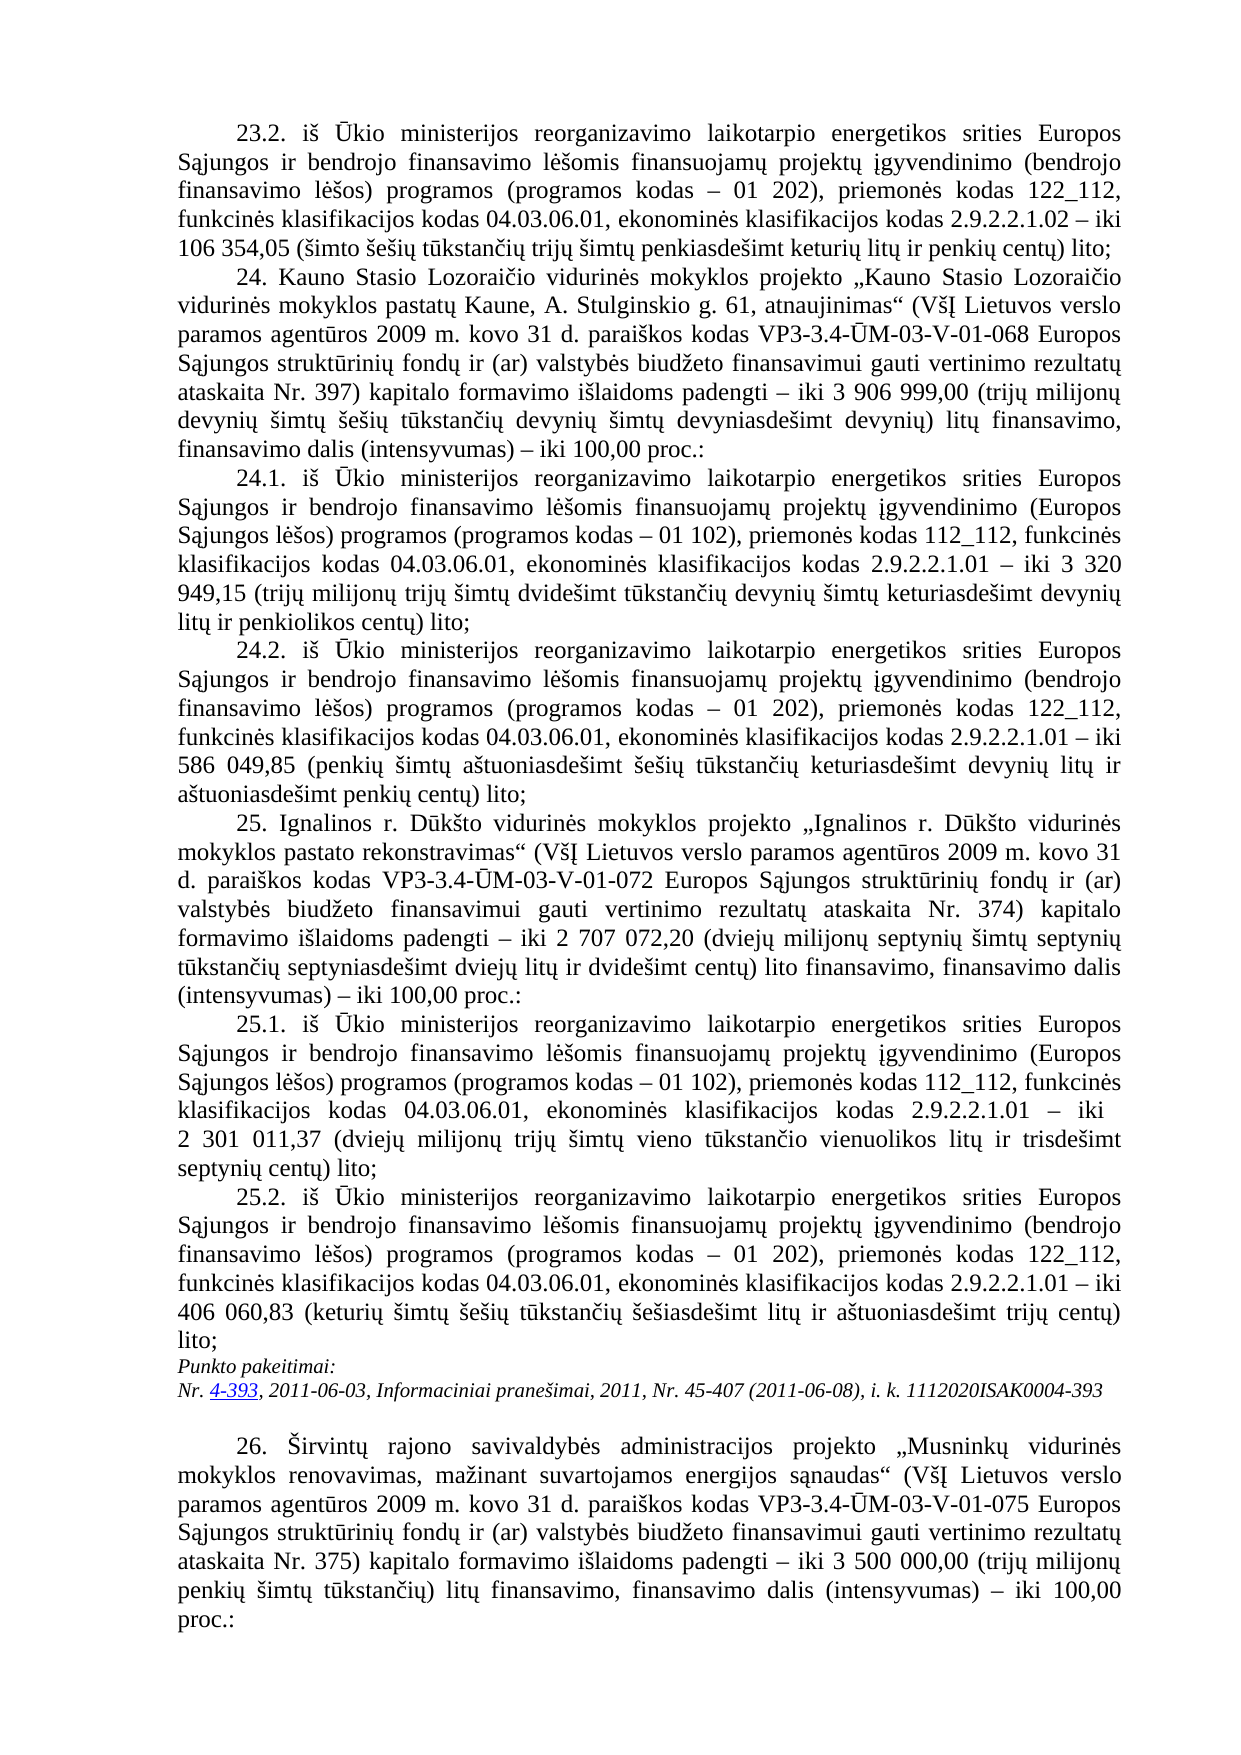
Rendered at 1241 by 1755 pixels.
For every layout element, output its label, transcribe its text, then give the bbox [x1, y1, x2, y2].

text 24. Kauno Stasio Lozoraičio vidurinės mokyklos projekto „Kauno Stasio Lozoraičio vidurinės mokyklos pastatų Kaune, A. Stulginskio g. 61, atnaujinimas“ (VšĮ Lietuvos verslo paramos agentūros 2009 m. kovo 31 d. paraiškos kodas VP3-3.4-ŪM-03-V-01-068 Europos Sąjungos struktūrinių fondų ir (ar) valstybės biudžeto finansavimui gauti vertinimo rezultatų ataskaita Nr. 397) kapitalo formavimo išlaidoms padengti – iki 3 906 999,00 (trijų milijonų devynių šimtų šešių tūkstančių devynių šimtų devyniasdešimt devynių) litų finansavimo, finansavimo dalis (intensyvumas) – iki 100,00 proc.: [177, 262, 1122, 463]
text 23.2. iš Ūkio ministerijos reorganizavimo laikotarpio energetikos srities Europos Sąjungos ir bendrojo finansavimo lėšomis finansuojamų projektų įgyvendinimo (bendrojo finansavimo lėšos) programos (programos kodas – 01 202), priemonės kodas 122_112, funkcinės klasifikacijos kodas 04.03.06.01, ekonominės klasifikacijos kodas 2.9.2.2.1.02 – iki 106 354,05 (šimto šešių tūkstančių trijų šimtų penkiasdešimt keturių litų ir penkių centų) lito; [177, 118, 1122, 262]
text Nr. 4-393, 2011-06-03, Informaciniai pranešimai, 2011, Nr. 45-407 (2011-06-08), i. k. 1112020ISAK0004-393 [177, 1378, 1122, 1402]
text 24.1. iš Ūkio ministerijos reorganizavimo laikotarpio energetikos srities Europos Sąjungos ir bendrojo finansavimo lėšomis finansuojamų projektų įgyvendinimo (Europos Sąjungos lėšos) programos (programos kodas – 01 102), priemonės kodas 112_112, funkcinės klasifikacijos kodas 04.03.06.01, ekonominės klasifikacijos kodas 2.9.2.2.1.01 – iki 3 320 949,15 (trijų milijonų trijų šimtų dvidešimt tūkstančių devynių šimtų keturiasdešimt devynių litų ir penkiolikos centų) lito; [177, 463, 1122, 636]
text Punkto pakeitimai: [177, 1354, 1122, 1378]
text 25. Ignalinos r. Dūkšto vidurinės mokyklos projekto „Ignalinos r. Dūkšto vidurinės mokyklos pastato rekonstravimas“ (VšĮ Lietuvos verslo paramos agentūros 2009 m. kovo 31 d. paraiškos kodas VP3-3.4-ŪM-03-V-01-072 Europos Sąjungos struktūrinių fondų ir (ar) valstybės biudžeto finansavimui gauti vertinimo rezultatų ataskaita Nr. 374) kapitalo formavimo išlaidoms padengti – iki 2 707 072,20 (dviejų milijonų septynių šimtų septynių tūkstančių septyniasdešimt dviejų litų ir dvidešimt centų) lito finansavimo, finansavimo dalis (intensyvumas) – iki 100,00 proc.: [177, 808, 1122, 1009]
text 25.2. iš Ūkio ministerijos reorganizavimo laikotarpio energetikos srities Europos Sąjungos ir bendrojo finansavimo lėšomis finansuojamų projektų įgyvendinimo (bendrojo finansavimo lėšos) programos (programos kodas – 01 202), priemonės kodas 122_112, funkcinės klasifikacijos kodas 04.03.06.01, ekonominės klasifikacijos kodas 2.9.2.2.1.01 – iki 406 060,83 (keturių šimtų šešių tūkstančių šešiasdešimt litų ir aštuoniasdešimt trijų centų) lito; [177, 1182, 1122, 1354]
text 24.2. iš Ūkio ministerijos reorganizavimo laikotarpio energetikos srities Europos Sąjungos ir bendrojo finansavimo lėšomis finansuojamų projektų įgyvendinimo (bendrojo finansavimo lėšos) programos (programos kodas – 01 202), priemonės kodas 122_112, funkcinės klasifikacijos kodas 04.03.06.01, ekonominės klasifikacijos kodas 2.9.2.2.1.01 – iki 586 049,85 (penkių šimtų aštuoniasdešimt šešių tūkstančių keturiasdešimt devynių litų ir aštuoniasdešimt penkių centų) lito; [177, 636, 1122, 808]
text 25.1. iš Ūkio ministerijos reorganizavimo laikotarpio energetikos srities Europos Sąjungos ir bendrojo finansavimo lėšomis finansuojamų projektų įgyvendinimo (Europos Sąjungos lėšos) programos (programos kodas – 01 102), priemonės kodas 112_112, funkcinės klasifikacijos kodas 04.03.06.01, ekonominės klasifikacijos kodas 2.9.2.2.1.01 – iki 2 301 011,37 (dviejų milijonų trijų šimtų vieno tūkstančio vienuolikos litų ir trisdešimt septynių centų) lito; [177, 1009, 1122, 1182]
text 26. Širvintų rajono savivaldybės administracijos projekto „Musninkų vidurinės mokyklos renovavimas, mažinant suvartojamos energijos sąnaudas“ (VšĮ Lietuvos verslo paramos agentūros 2009 m. kovo 31 d. paraiškos kodas VP3-3.4-ŪM-03-V-01-075 Europos Sąjungos struktūrinių fondų ir (ar) valstybės biudžeto finansavimui gauti vertinimo rezultatų ataskaita Nr. 375) kapitalo formavimo išlaidoms padengti – iki 3 500 000,00 (trijų milijonų penkių šimtų tūkstančių) litų finansavimo, finansavimo dalis (intensyvumas) – iki 100,00 proc.: [177, 1431, 1122, 1632]
